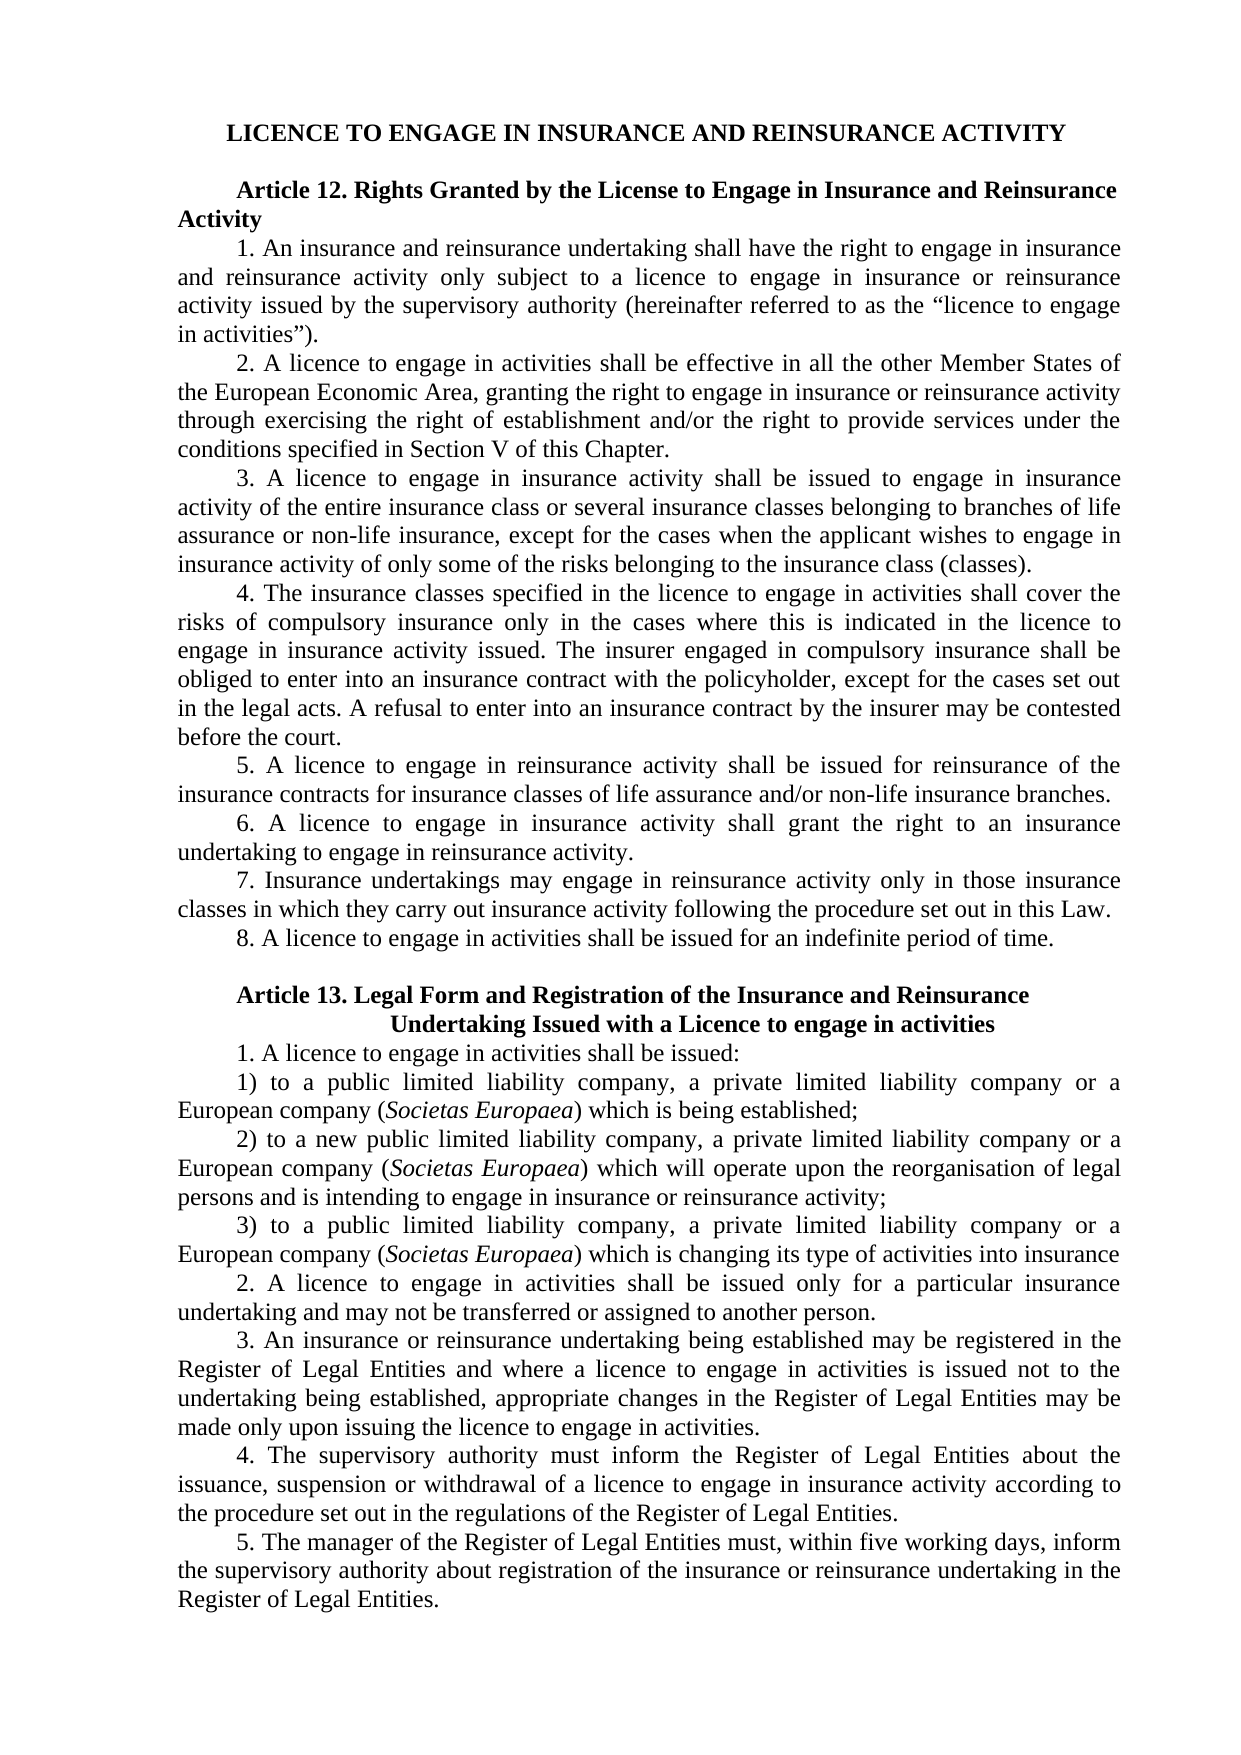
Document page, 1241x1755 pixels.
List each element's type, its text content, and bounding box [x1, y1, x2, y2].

text Article 12. Rights Granted by the License to Engage in Insurance and Reinsurance Activity [177, 176, 1122, 233]
text 1) to a public limited liability company, a private limited liability company or a European company (Societas Europaea) which is being established; [177, 1067, 1122, 1124]
text 1. A licence to engage in activities shall be issued: [177, 1038, 1122, 1067]
text 7. Insurance undertakings may engage in reinsurance activity only in those insurance classes in which they carry out insurance activity following the procedure set out in this Law. [177, 866, 1122, 923]
text 6. A licence to engage in insurance activity shall grant the right to an insurance undertaking to engage in reinsurance activity. [177, 808, 1122, 866]
text 2) to a new public limited liability company, a private limited liability company or a European company (Societas Europaea) which will operate upon the reorganisation of legal persons and is intending to engage in insurance or reinsurance activity; [177, 1124, 1122, 1211]
text 8. A licence to engage in activities shall be issued for an indefinite period of time. [177, 923, 1122, 952]
text 4. The supervisory authority must inform the Register of Legal Entities about the issuance, suspension or withdrawal of a licence to engage in insurance activity according to the procedure set out in the regulations of the Register of Legal Entities. [177, 1441, 1122, 1527]
text 4. The insurance classes specified in the licence to engage in activities shall cover the risks of compulsory insurance only in the cases where this is indicated in the licence to engage in insurance activity issued. The insurer engaged in compulsory insurance shall be obliged to enter into an insurance contract with the policyholder, except for the cases set out in the legal acts. A refusal to enter into an insurance contract by the insurer may be contested before the court. [177, 578, 1122, 751]
text 5. The manager of the Register of Legal Entities must, within five working days, inform the supervisory authority about registration of the insurance or reinsurance undertaking in the Register of Legal Entities. [177, 1527, 1122, 1613]
text 3. A licence to engage in insurance activity shall be issued to engage in insurance activity of the entire insurance class or several insurance classes belonging to branches of life assurance or non-life insurance, except for the cases when the applicant wishes to engage in insurance activity of only some of the risks belonging to the insurance class (classes). [177, 463, 1122, 578]
text 5. A licence to engage in reinsurance activity shall be issued for reinsurance of the insurance contracts for insurance classes of life assurance and/or non-life insurance branches. [177, 751, 1122, 808]
text 2. A licence to engage in activities shall be effective in all the other Member States of the European Economic Area, granting the right to engage in insurance or reinsurance activity through exercising the right of establishment and/or the right to provide services under the conditions specified in Section V of this Chapter. [177, 348, 1122, 463]
text LICENCE TO ENGAGE IN INSURANCE AND REINSURANCE ACTIVITY [177, 118, 1122, 147]
text 2. A licence to engage in activities shall be issued only for a particular insurance undertaking and may not be transferred or assigned to another person. [177, 1268, 1122, 1326]
text 3) to a public limited liability company, a private limited liability company or a European company (Societas Europaea) which is changing its type of activities into insurance [177, 1211, 1122, 1268]
text Article 13. Legal Form and Registration of the Insurance and Reinsurance Undertaking Issued with a Licence to engage in activities [236, 981, 1122, 1038]
text 1. An insurance and reinsurance undertaking shall have the right to engage in insurance and reinsurance activity only subject to a licence to engage in insurance or reinsurance activity issued by the supervisory authority (hereinafter referred to as the “licence to engage in activities”). [177, 233, 1122, 348]
text 3. An insurance or reinsurance undertaking being established may be registered in the Register of Legal Entities and where a licence to engage in activities is issued not to the undertaking being established, appropriate changes in the Register of Legal Entities may be made only upon issuing the licence to engage in activities. [177, 1326, 1122, 1441]
